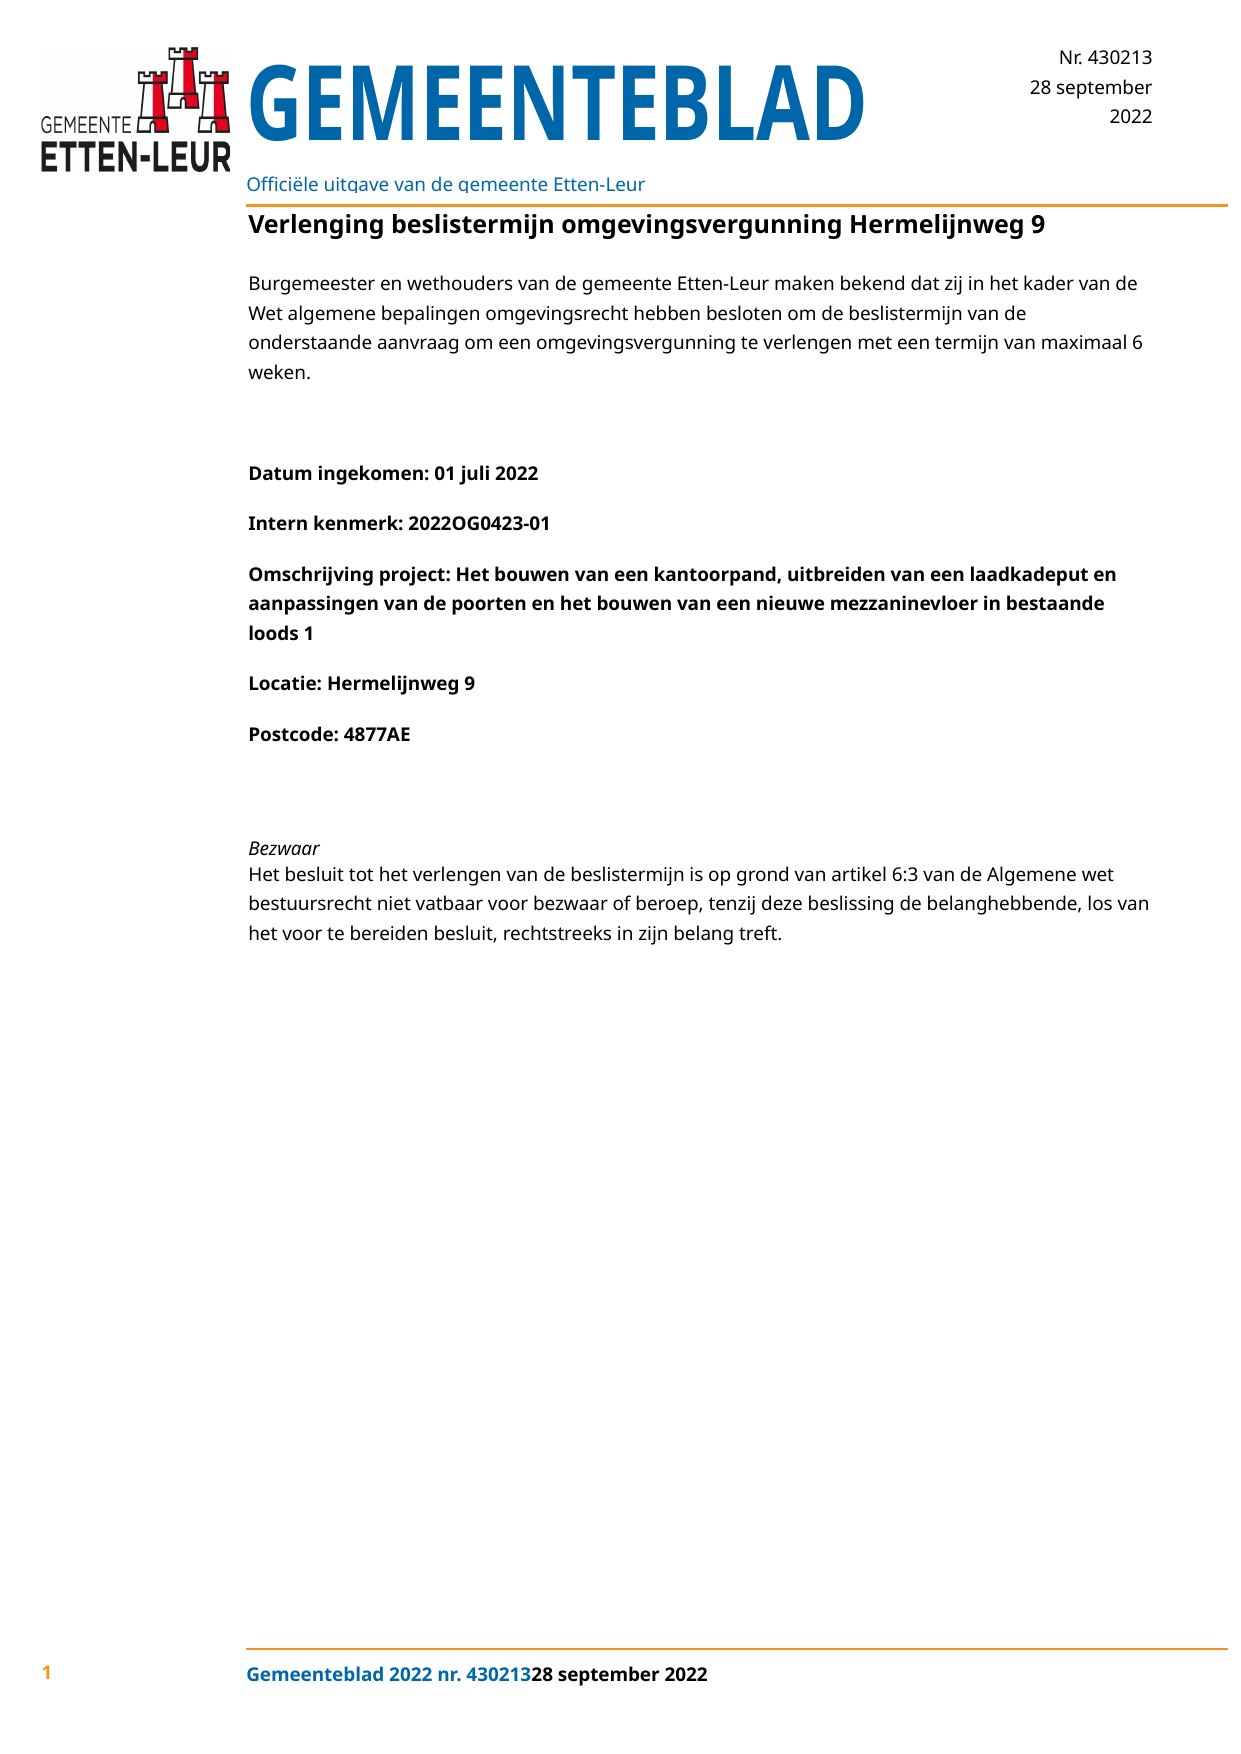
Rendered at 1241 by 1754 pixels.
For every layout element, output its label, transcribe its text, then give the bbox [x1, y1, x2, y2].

text Bezwaar [248, 835, 1152, 861]
text Locatie: Hermelijnweg 9 [248, 670, 1152, 696]
text Intern kenmerk: 2022OG0423-01 [248, 510, 1152, 536]
text Datum ingekomen: 01 juli 2022 [248, 460, 1152, 486]
text Burgemeester en wethouders van de gemeente Etten-Leur maken bekend dat zij in het kader van de Wet algemene bepalingen omgevingsrecht hebben besloten om de beslistermijn van de onderstaande aanvraag om een omgevingsvergunning te verlengen met een termijn van maximaal 6 weken. [248, 270, 1152, 385]
text Het besluit tot het verlengen van de beslistermijn is op grond van artikel 6:3 van de Algemene wet bestuursrecht niet vatbaar voor bezwaar of beroep, tenzij deze beslissing de belanghebbende, los van het voor te bereiden besluit, rechtstreeks in zijn belang treft. [248, 861, 1152, 946]
text Omschrijving project: Het bouwen van een kantoorpand, uitbreiden van een laadkadeput en aanpassingen van de poorten en het bouwen van een nieuwe mezzaninevloer in bestaande loods 1 [248, 561, 1152, 646]
text Postcode: 4877AE [248, 721, 1152, 746]
text Verlenging beslistermijn omgevingsvergunning Hermelijnweg 9 [248, 207, 1152, 241]
picture [41, 47, 231, 172]
